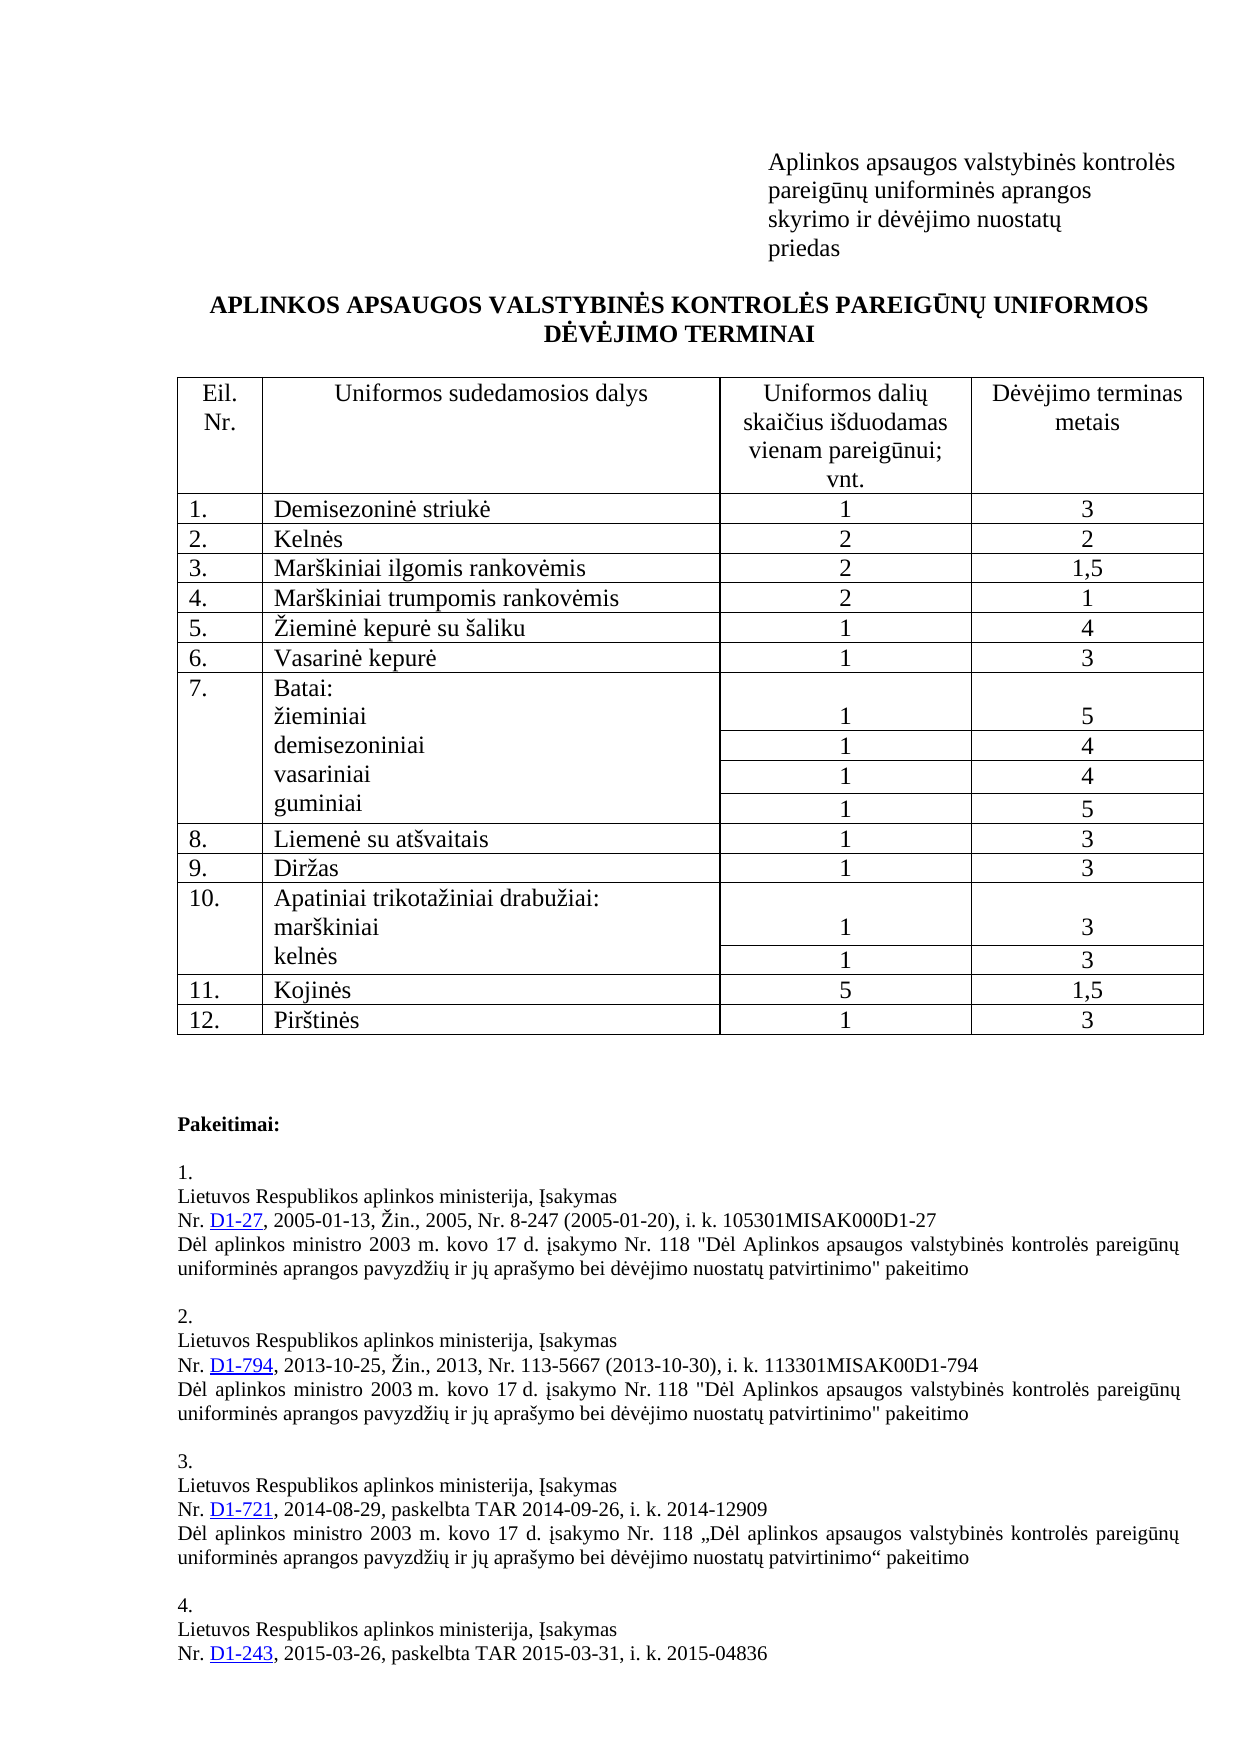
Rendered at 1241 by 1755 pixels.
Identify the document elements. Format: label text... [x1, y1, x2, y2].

table_header Uniformos sudedamosios dalys [263, 378, 719, 493]
text Nr. D1-243, 2015-03-26, paskelbta TAR 2015-03-31, i. k. 2015-04836 [177, 1641, 1181, 1665]
text Aplinkos apsaugos valstybinės kontrolės [177, 147, 1181, 176]
table_cell 1. [178, 494, 262, 523]
table_cell 6. [178, 643, 262, 672]
table_cell 1 [721, 613, 971, 642]
table_cell Marškiniai trumpomis rankovėmis [263, 583, 719, 612]
table_cell 4 [972, 761, 1203, 793]
text priedas [177, 233, 1181, 262]
table_cell 3 [972, 494, 1203, 523]
table_cell 8. [178, 824, 262, 852]
table_cell 3 [972, 883, 1203, 944]
text Lietuvos Respublikos aplinkos ministerija, Įsakymas [177, 1473, 1181, 1497]
table_cell 1 [721, 794, 971, 823]
table_cell 1 [721, 731, 971, 760]
table_cell 10. [178, 883, 262, 974]
table_cell Batai: žieminiai demisezoniniai vasariniai guminiai [263, 673, 719, 823]
table_cell 5 [972, 673, 1203, 730]
table_cell 1 [721, 761, 971, 793]
table_cell 1 [721, 854, 971, 882]
table_cell 1,5 [972, 554, 1203, 582]
table_header Uniformos dalių skaičius išduodamas vienam pareigūnui; vnt. [721, 378, 971, 493]
table_cell 2 [721, 524, 971, 552]
table_cell 3 [972, 824, 1203, 852]
table_cell 2. [178, 524, 262, 552]
table_cell Vasarinė kepurė [263, 643, 719, 672]
text 1. [177, 1160, 1181, 1184]
text 2. [177, 1304, 1181, 1328]
text Nr. D1-794, 2013-10-25, Žin., 2013, Nr. 113-5667 (2013-10-30), i. k. 113301MISAK00D1-794 [177, 1352, 1181, 1377]
table_cell Marškiniai ilgomis rankovėmis [263, 554, 719, 582]
table_cell 3 [972, 946, 1203, 974]
table_cell 11. [178, 975, 262, 1004]
text Lietuvos Respublikos aplinkos ministerija, Įsakymas [177, 1184, 1181, 1208]
table_cell Apatiniai trikotažiniai drabužiai: marškiniai kelnės [263, 883, 719, 974]
text 4. [177, 1593, 1181, 1617]
table_cell 7. [178, 673, 262, 823]
table_cell 3 [972, 854, 1203, 882]
table_cell 9. [178, 854, 262, 882]
text skyrimo ir dėvėjimo nuostatų [177, 204, 1181, 233]
table_cell 1 [721, 673, 971, 730]
table_cell 1 [721, 643, 971, 672]
table_cell 2 [721, 554, 971, 582]
table_cell 1,5 [972, 975, 1203, 1004]
table_cell Žieminė kepurė su šaliku [263, 613, 719, 642]
text Nr. D1-721, 2014-08-29, paskelbta TAR 2014-09-26, i. k. 2014-12909 [177, 1497, 1181, 1521]
table_cell Diržas [263, 854, 719, 882]
table_cell 1 [721, 1005, 971, 1034]
text pareigūnų uniforminės aprangos [177, 176, 1181, 204]
table_cell 1 [972, 583, 1203, 612]
text Lietuvos Respublikos aplinkos ministerija, Įsakymas [177, 1328, 1181, 1352]
table_cell 3 [972, 643, 1203, 672]
table_cell 1 [721, 824, 971, 852]
table_header Eil. Nr. [178, 378, 262, 493]
table_cell 4 [972, 613, 1203, 642]
table_cell 5. [178, 613, 262, 642]
table_cell Kelnės [263, 524, 719, 552]
table_cell 4. [178, 583, 262, 612]
table_cell 12. [178, 1005, 262, 1034]
text Pakeitimai: [177, 1112, 1181, 1136]
table_cell 5 [972, 794, 1203, 823]
table_cell Demisezoninė striukė [263, 494, 719, 523]
table_cell Liemenė su atšvaitais [263, 824, 719, 852]
table_cell Kojinės [263, 975, 719, 1004]
text Dėl aplinkos ministro 2003 m. kovo 17 d. įsakymo Nr. 118 "Dėl Aplinkos apsaugos valstybinės kontrolės pareigūnų uniforminės aprangos pavyzdžių ir jų aprašymo bei dėvėjimo nuostatų patvirtinimo" pakeitimo [177, 1377, 1181, 1425]
table_cell Pirštinės [263, 1005, 719, 1034]
text Dėl aplinkos ministro 2003 m. kovo 17 d. įsakymo Nr. 118 „Dėl aplinkos apsaugos valstybinės kontrolės pareigūnų uniforminės aprangos pavyzdžių ir jų aprašymo bei dėvėjimo nuostatų patvirtinimo“ pakeitimo [177, 1521, 1181, 1569]
text Lietuvos Respublikos aplinkos ministerija, Įsakymas [177, 1617, 1181, 1641]
text Nr. D1-27, 2005-01-13, Žin., 2005, Nr. 8-247 (2005-01-20), i. k. 105301MISAK000D1-27 [177, 1208, 1181, 1232]
table_cell 4 [972, 731, 1203, 760]
table_cell 3. [178, 554, 262, 582]
text 3. [177, 1449, 1181, 1473]
table_cell 1 [721, 883, 971, 944]
text Dėl aplinkos ministro 2003 m. kovo 17 d. įsakymo Nr. 118 "Dėl Aplinkos apsaugos valstybinės kontrolės pareigūnų uniforminės aprangos pavyzdžių ir jų aprašymo bei dėvėjimo nuostatų patvirtinimo" pakeitimo [177, 1232, 1181, 1280]
table_cell 5 [721, 975, 971, 1004]
table_cell 2 [721, 583, 971, 612]
table_cell 1 [721, 494, 971, 523]
table_cell 2 [972, 524, 1203, 552]
table_header Dėvėjimo terminas metais [972, 378, 1203, 493]
text APLINKOS APSAUGOS VALSTYBINĖS KONTROLĖS PAREIGŪNŲ UNIFORMOS DĖVĖJIMO TERMINAI [177, 291, 1181, 348]
table_cell 1 [721, 946, 971, 974]
table_cell 3 [972, 1005, 1203, 1034]
